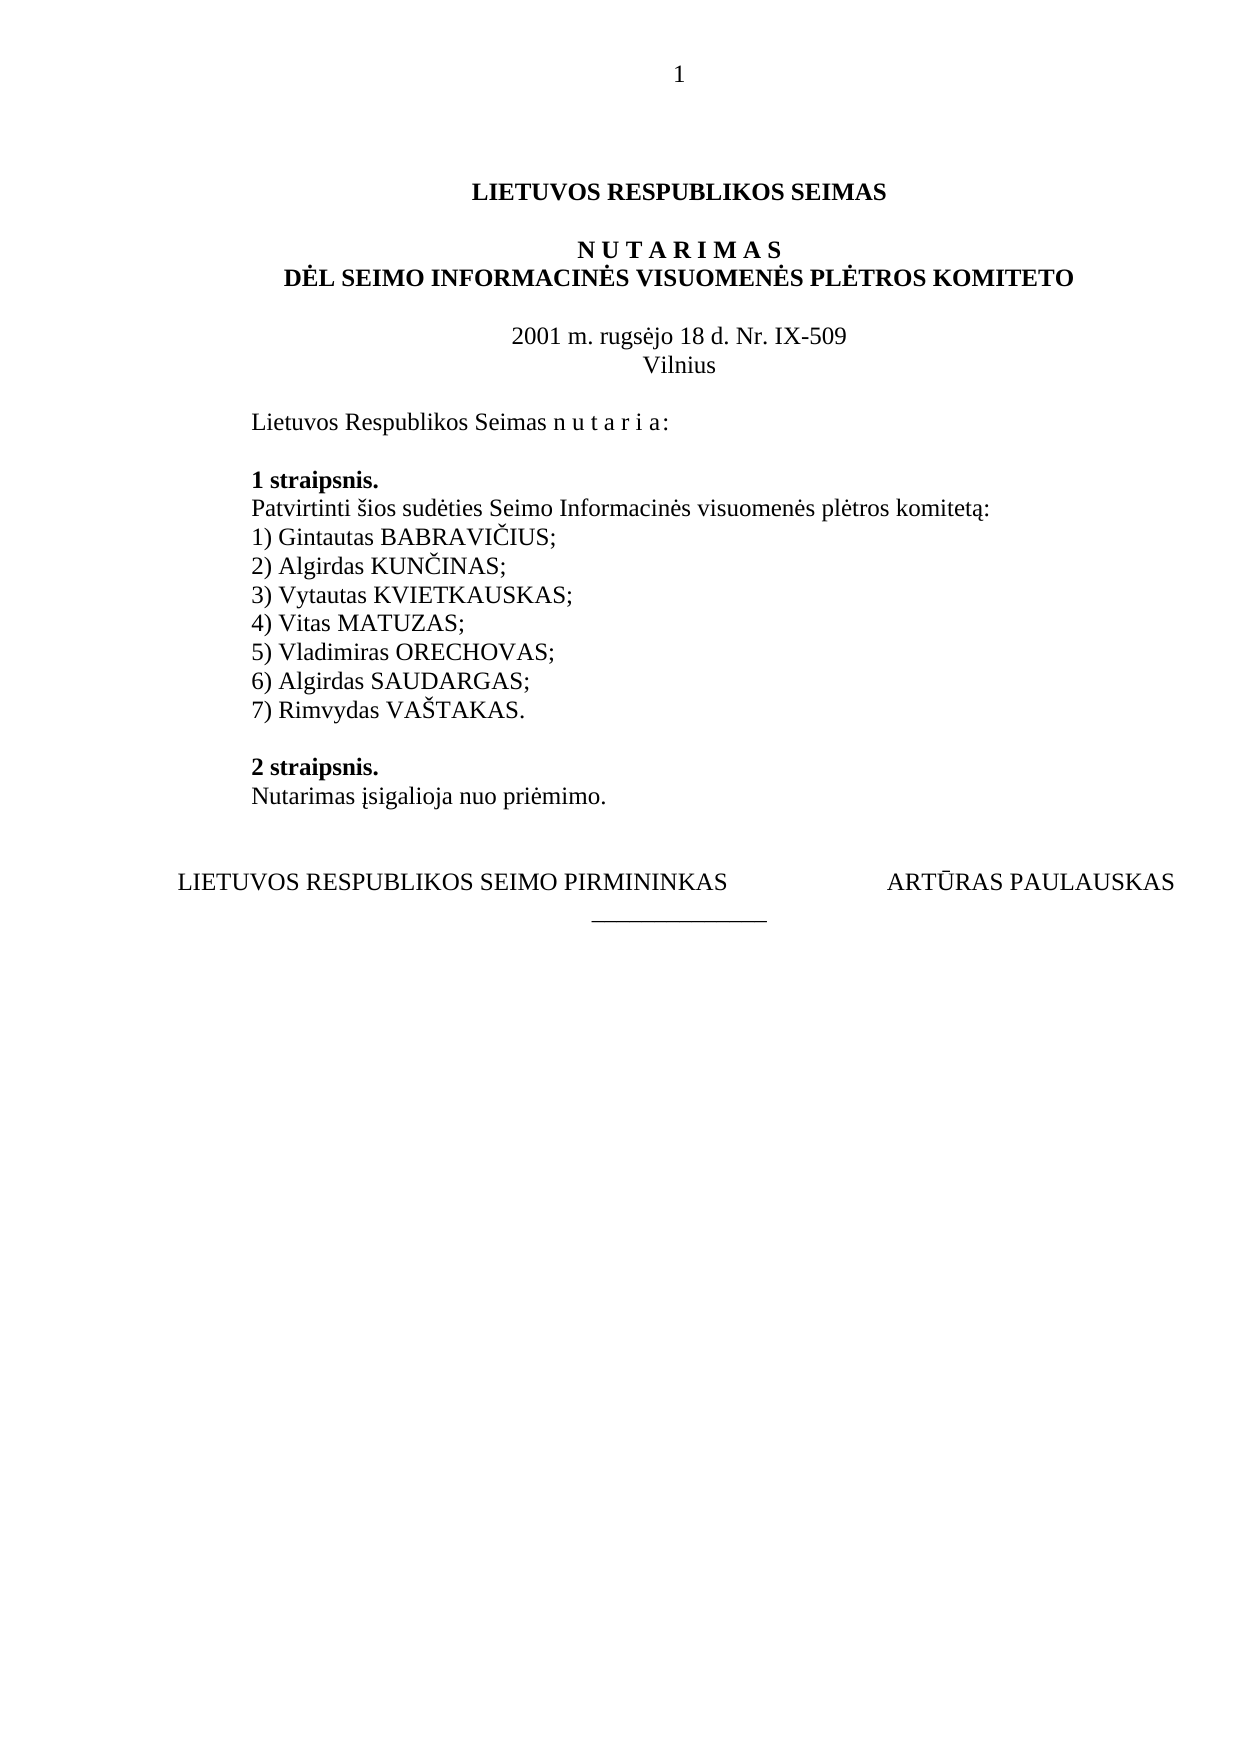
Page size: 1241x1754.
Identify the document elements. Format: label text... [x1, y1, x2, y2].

text N U T A R I M A S [177, 235, 1181, 263]
text DĖL SEIMO INFORMACINĖS VISUOMENĖS PLĖTROS KOMITETO [177, 263, 1181, 292]
text 1 straipsnis. [177, 465, 1181, 493]
text LIETUVOS RESPUBLIKOS SEIMAS [177, 177, 1181, 206]
text 6) Algirdas SAUDARGAS; [177, 666, 1181, 695]
text Nutarimas įsigalioja nuo priėmimo. [177, 781, 1181, 810]
text ______________ [177, 896, 1181, 925]
text 4) Vitas MATUZAS; [177, 608, 1181, 637]
text 2 straipsnis. [177, 752, 1181, 781]
text Vilnius [177, 350, 1181, 378]
text 5) Vladimiras ORECHOVAS; [177, 637, 1181, 666]
text 1) Gintautas BABRAVIČIUS; [177, 522, 1181, 551]
text 3) Vytautas KVIETKAUSKAS; [177, 580, 1181, 608]
text Lietuvos Respublikos Seimas nutaria: [177, 407, 1181, 436]
text 7) Rimvydas VAŠTAKAS. [177, 695, 1181, 723]
text 2001 m. rugsėjo 18 d. Nr. IX-509 [177, 321, 1181, 350]
text LIETUVOS RESPUBLIKOS SEIMO PIRMININKAS ARTŪRAS PAULAUSKAS [177, 867, 1181, 896]
text Patvirtinti šios sudėties Seimo Informacinės visuomenės plėtros komitetą: [177, 493, 1181, 522]
text 2) Algirdas KUNČINAS; [177, 551, 1181, 580]
